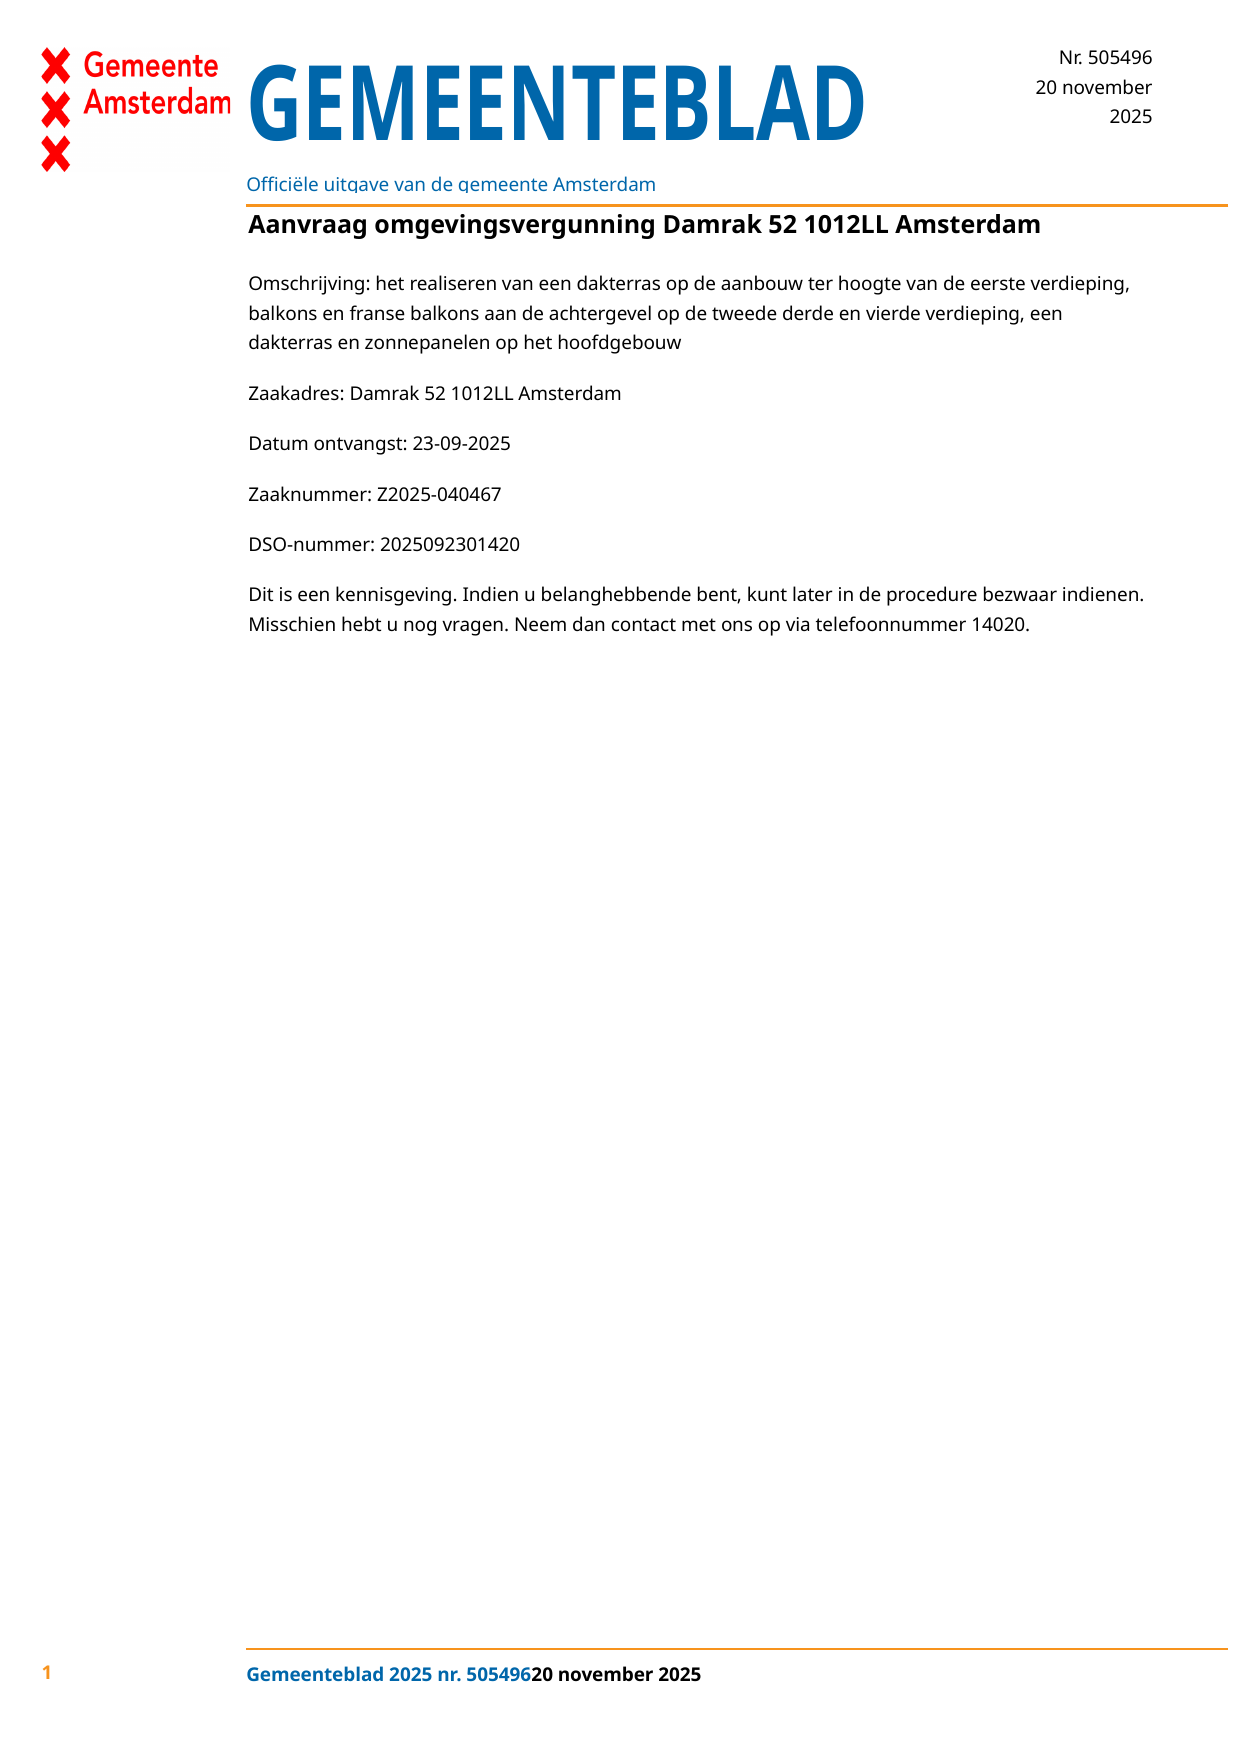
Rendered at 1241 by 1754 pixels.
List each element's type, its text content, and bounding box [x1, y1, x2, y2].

text Aanvraag omgevingsvergunning Damrak 52 1012LL Amsterdam [248, 207, 1152, 241]
picture [41, 47, 231, 172]
text Zaakadres: Damrak 52 1012LL Amsterdam [248, 380, 1152, 406]
text Datum ontvangst: 23-09-2025 [248, 430, 1152, 456]
text Dit is een kennisgeving. Indien u belanghebbende bent, kunt later in de procedure bezwaar indienen. Misschien hebt u nog vragen. Neem dan contact met ons op via telefoonnummer 14020. [248, 582, 1152, 637]
text Zaaknummer: Z2025-040467 [248, 481, 1152, 506]
text Omschrijving: het realiseren van een dakterras op de aanbouw ter hoogte van de eerste verdieping, balkons en franse balkons aan de achtergevel op de tweede derde en vierde verdieping, een dakterras en zonnepanelen op het hoofdgebouw [248, 270, 1152, 355]
text DSO-nummer: 2025092301420 [248, 531, 1152, 557]
